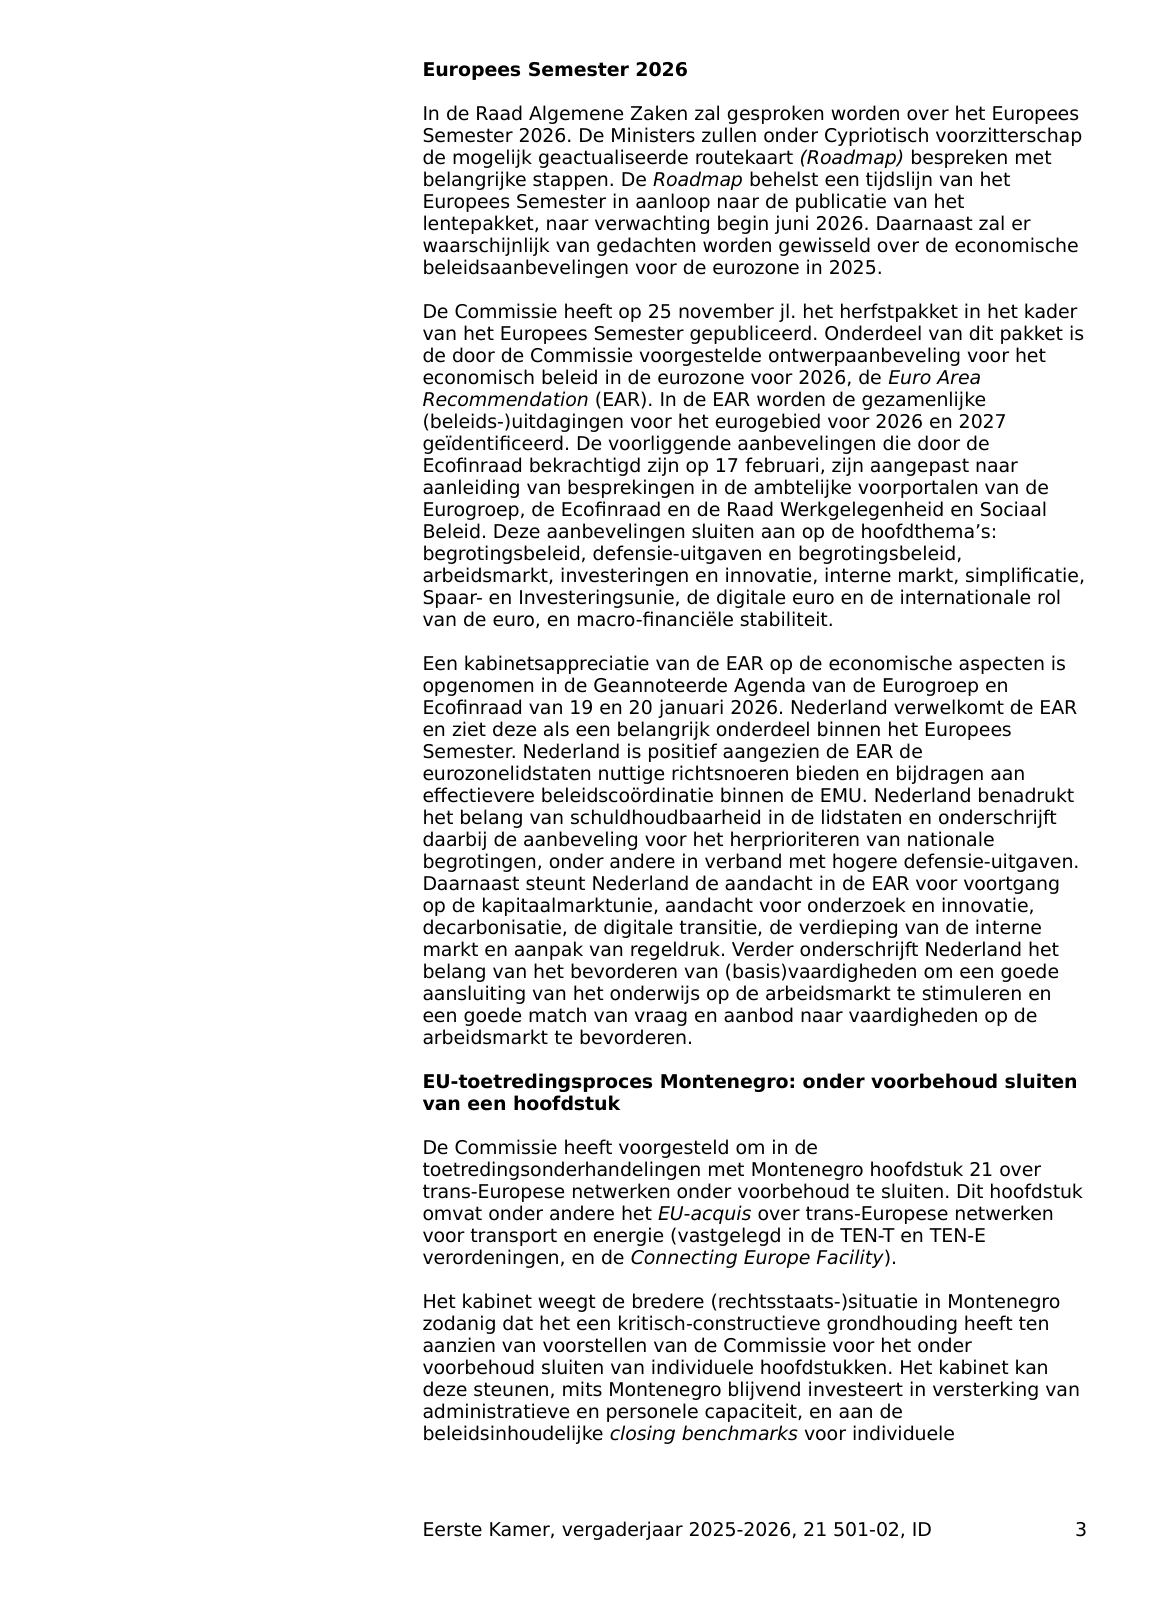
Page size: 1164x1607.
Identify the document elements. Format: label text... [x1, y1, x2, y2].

subtitle Europees Semester 2026 [422, 59, 1087, 81]
text De Commissie heeft voorgesteld om in de toetredingsonderhandelingen met Montenegro hoofdstuk 21 over trans-Europese netwerken onder voorbehoud te sluiten. Dit hoofdstuk omvat onder andere het EU-acquis over trans-Europese netwerken voor transport en energie (vastgelegd in de TEN-T en TEN-E verordeningen, en de Connecting Europe Facility). [422, 1137, 1087, 1269]
text Het kabinet weegt de bredere (rechtsstaats-)situatie in Montenegro zodanig dat het een kritisch-constructieve grondhouding heeft ten aanzien van voorstellen van de Commissie voor het onder voorbehoud sluiten van individuele hoofdstukken. Het kabinet kan deze steunen, mits Montenegro blijvend investeert in versterking van administratieve en personele capaciteit, en aan de beleidsinhoudelijke closing benchmarks voor individuele [422, 1291, 1087, 1445]
text Een kabinetsappreciatie van de EAR op de economische aspecten is opgenomen in de Geannoteerde Agenda van de Eurogroep en Ecofinraad van 19 en 20 januari 2026. Nederland verwelkomt de EAR en ziet deze als een belangrijk onderdeel binnen het Europees Semester. Nederland is positief aangezien de EAR de eurozonelidstaten nuttige richtsnoeren bieden en bijdragen aan effectievere beleidscoördinatie binnen de EMU. Nederland benadrukt het belang van schuldhoudbaarheid in de lidstaten en onderschrijft daarbij de aanbeveling voor het herprioriteren van nationale begrotingen, onder andere in verband met hogere defensie-uitgaven. Daarnaast steunt Nederland de aandacht in de EAR voor voortgang op de kapitaalmarktunie, aandacht voor onderzoek en innovatie, decarbonisatie, de digitale transitie, de verdieping van de interne markt en aanpak van regeldruk. Verder onderschrijft Nederland het belang van het bevorderen van (basis)vaardigheden om een goede aansluiting van het onderwijs op de arbeidsmarkt te stimuleren en een goede match van vraag en aanbod naar vaardigheden op de arbeidsmarkt te bevorderen. [422, 653, 1087, 1049]
text In de Raad Algemene Zaken zal gesproken worden over het Europees Semester 2026. De Ministers zullen onder Cypriotisch voorzitterschap de mogelijk geactualiseerde routekaart (Roadmap) bespreken met belangrijke stappen. De Roadmap behelst een tijdslijn van het Europees Semester in aanloop naar de publicatie van het lentepakket, naar verwachting begin juni 2026. Daarnaast zal er waarschijnlijk van gedachten worden gewisseld over de economische beleidsaanbevelingen voor de eurozone in 2025. [422, 103, 1087, 279]
subtitle EU-toetredingsproces Montenegro: onder voorbehoud sluiten van een hoofdstuk [422, 1071, 1087, 1115]
text De Commissie heeft op 25 november jl. het herfstpakket in het kader van het Europees Semester gepubliceerd. Onderdeel van dit pakket is de door de Commissie voorgestelde ontwerpaanbeveling voor het economisch beleid in de eurozone voor 2026, de Euro Area Recommendation (EAR). In de EAR worden de gezamenlijke (beleids-)uitdagingen voor het eurogebied voor 2026 en 2027 geïdentificeerd. De voorliggende aanbevelingen die door de Ecofinraad bekrachtigd zijn op 17 februari, zijn aangepast naar aanleiding van besprekingen in de ambtelijke voorportalen van de Eurogroep, de Ecofinraad en de Raad Werkgelegenheid en Sociaal Beleid. Deze aanbevelingen sluiten aan op de hoofdthema’s: begrotingsbeleid, defensie-uitgaven en begrotingsbeleid, arbeidsmarkt, investeringen en innovatie, interne markt, simplificatie, Spaar- en Investeringsunie, de digitale euro en de internationale rol van de euro, en macro-financiële stabiliteit. [422, 301, 1087, 631]
